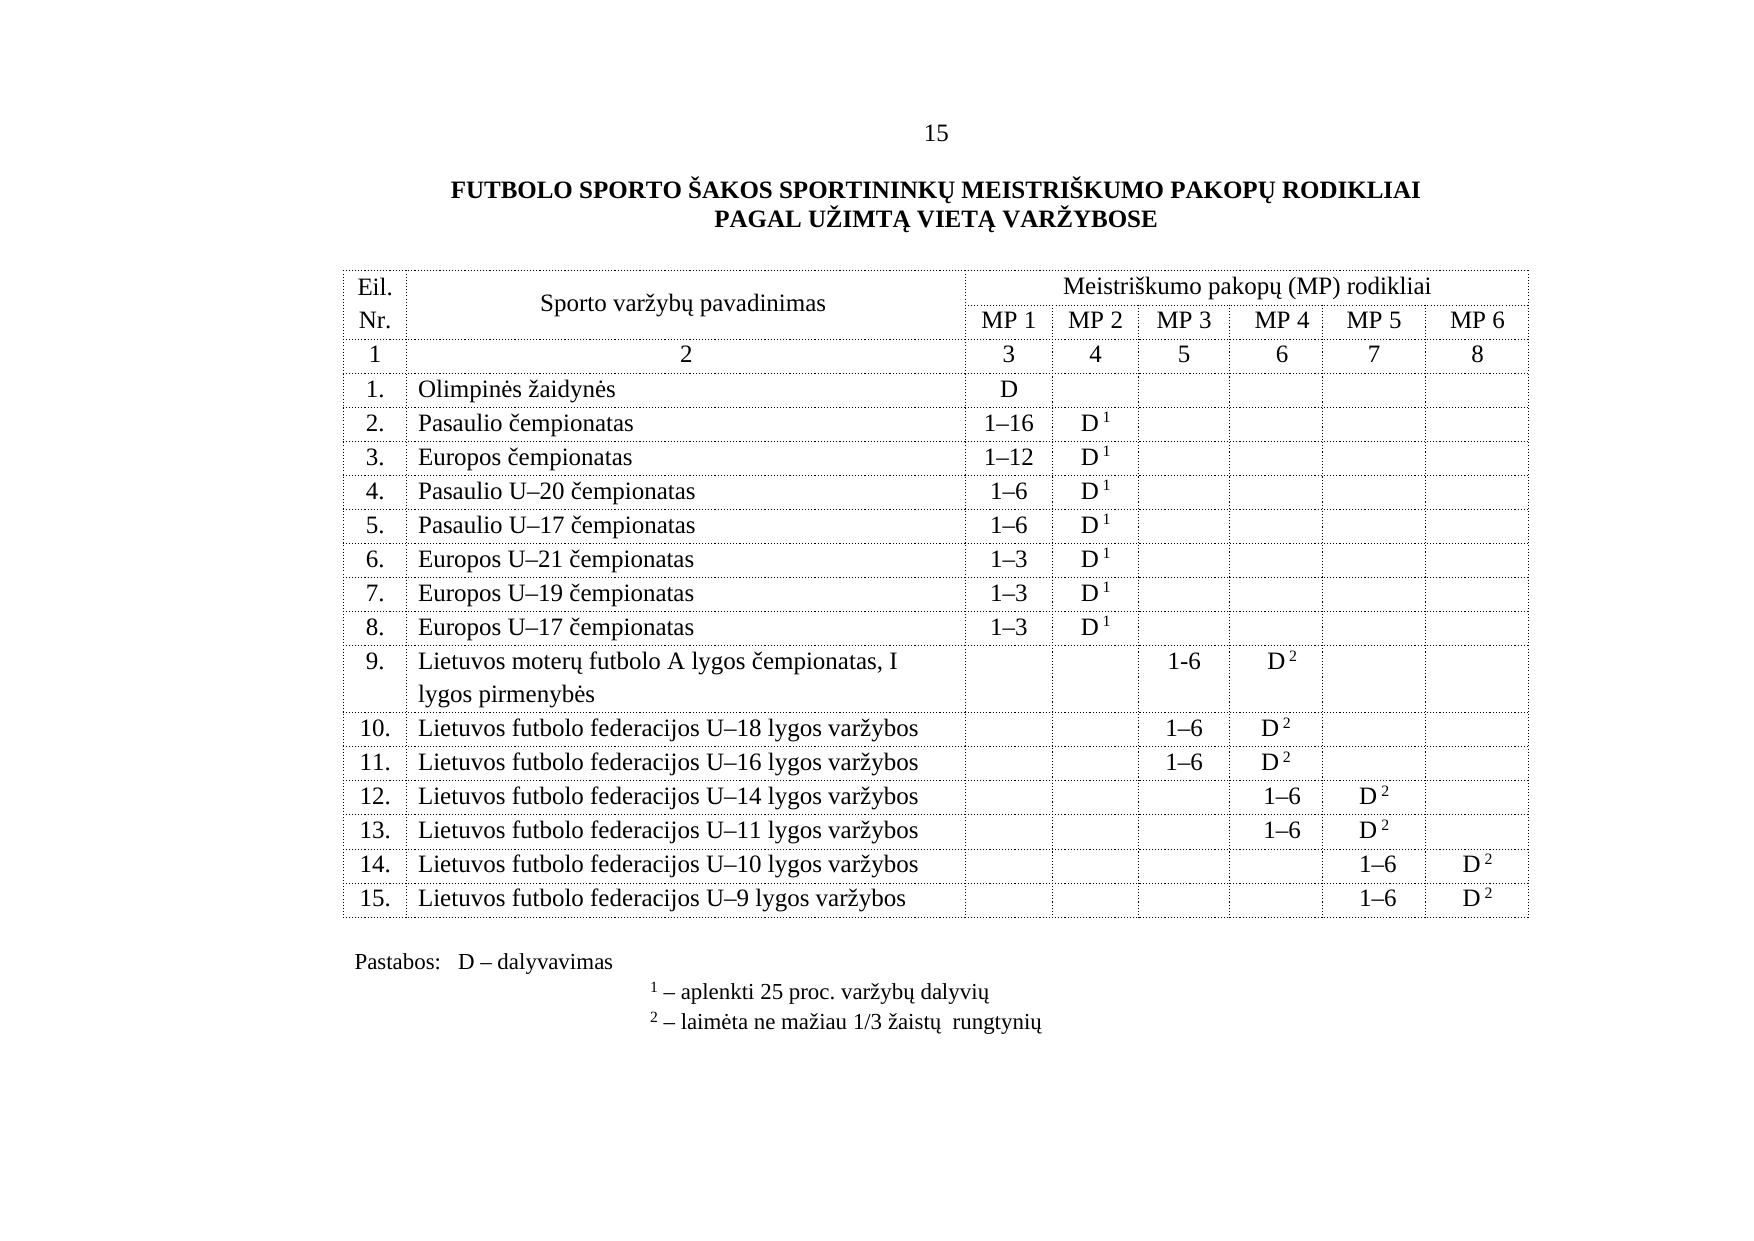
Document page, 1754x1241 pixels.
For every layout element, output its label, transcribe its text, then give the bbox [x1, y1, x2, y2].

table_cell 3. [343, 441, 407, 475]
table_cell D 1 [1052, 441, 1139, 475]
table_cell 15. [343, 883, 407, 917]
table_cell 1–16 [965, 407, 1052, 441]
table_cell [965, 746, 1052, 780]
table_cell [965, 883, 1052, 917]
table_cell [1052, 814, 1139, 848]
table_cell 5. [343, 509, 407, 543]
table_cell D 1 [1052, 577, 1139, 611]
text PAGAL UŽIMTĄ VIETĄ VARŽYBOSE [177, 204, 1695, 233]
table_cell Europos U–19 čempionatas [407, 577, 965, 611]
table_cell MP 5 [1322, 305, 1426, 338]
table_cell 6. [343, 543, 407, 577]
table_cell 1–6 [1322, 883, 1426, 917]
table_cell [1139, 373, 1229, 407]
table_cell [1322, 577, 1426, 611]
text 2 – laimėta ne mažiau 1/3 žaistų rungtynių [487, 1008, 1695, 1034]
table_cell [1139, 883, 1229, 917]
table_cell D 1 [1052, 475, 1139, 509]
table_cell 1–6 [965, 475, 1052, 509]
table_cell D [965, 373, 1052, 407]
table_cell [1052, 746, 1139, 780]
table_cell [1426, 645, 1529, 712]
table_cell MP 4 [1229, 305, 1322, 338]
table_cell 1–6 [1229, 814, 1322, 848]
table_cell 12. [343, 780, 407, 814]
table_cell [1426, 780, 1529, 814]
table_cell [965, 814, 1052, 848]
table_cell Europos U–17 čempionatas [407, 611, 965, 645]
table_cell MP 6 [1426, 305, 1529, 338]
table_cell [965, 849, 1052, 882]
table_cell Lietuvos futbolo federacijos U–10 lygos varžybos [407, 849, 965, 882]
table_cell 4 [1052, 339, 1139, 373]
table_cell 1–6 [1322, 849, 1426, 882]
table_cell 7 [1322, 339, 1426, 373]
table_cell 1–6 [1139, 746, 1229, 780]
table_cell [1052, 712, 1139, 746]
table_cell 14. [343, 849, 407, 882]
table_cell [1052, 780, 1139, 814]
table_cell 1–6 [1139, 712, 1229, 746]
table_cell Lietuvos futbolo federacijos U–9 lygos varžybos [407, 883, 965, 917]
table_cell [1322, 407, 1426, 441]
table_cell [1139, 475, 1229, 509]
table_cell [1229, 577, 1322, 611]
table_cell [1229, 611, 1322, 645]
table_cell [1426, 407, 1529, 441]
table_cell [1139, 543, 1229, 577]
table_cell [965, 780, 1052, 814]
table_cell [1229, 475, 1322, 509]
table_cell 8 [1426, 339, 1529, 373]
table_cell D 2 [1322, 780, 1426, 814]
table_cell [1322, 475, 1426, 509]
table_cell 1–3 [965, 577, 1052, 611]
table_cell [1426, 373, 1529, 407]
table_cell [1322, 712, 1426, 746]
table_cell [1229, 509, 1322, 543]
table_cell [1322, 509, 1426, 543]
table_cell [1229, 441, 1322, 475]
table_cell [1426, 577, 1529, 611]
table_cell 1 [343, 339, 407, 373]
table_cell Pasaulio čempionatas [407, 407, 965, 441]
table_cell 1–3 [965, 543, 1052, 577]
table_cell [1426, 814, 1529, 848]
table_cell 10. [343, 712, 407, 746]
text FUTBOLO SPORTO ŠAKOS SPORTININKŲ MEISTRIŠKUMO PAKOPŲ RODIKLIAI [177, 176, 1695, 204]
table_cell [1322, 611, 1426, 645]
table_cell MP 3 [1139, 305, 1229, 338]
table_cell [1229, 543, 1322, 577]
table_cell Olimpinės žaidynės [407, 373, 965, 407]
table_cell [1139, 509, 1229, 543]
table_header Eil. Nr. [343, 270, 407, 338]
table_cell 11. [343, 746, 407, 780]
table_cell Lietuvos futbolo federacijos U–11 lygos varžybos [407, 814, 965, 848]
table_cell D 2 [1229, 746, 1322, 780]
table_cell D 1 [1052, 407, 1139, 441]
table_cell 1–3 [965, 611, 1052, 645]
table_cell [1322, 543, 1426, 577]
table_cell [1139, 780, 1229, 814]
table_cell [1052, 373, 1139, 407]
table_cell [1229, 883, 1322, 917]
table_cell 7. [343, 577, 407, 611]
table_cell [1426, 475, 1529, 509]
table_cell [1229, 849, 1322, 882]
table_cell [1322, 645, 1426, 712]
table_header Sporto varžybų pavadinimas [407, 270, 965, 338]
table_cell D 2 [1426, 883, 1529, 917]
text Pastabos: D – dalyvavimas [354, 948, 1695, 974]
table_cell [1139, 441, 1229, 475]
table_cell 13. [343, 814, 407, 848]
table_cell Lietuvos futbolo federacijos U–14 lygos varžybos [407, 780, 965, 814]
table_cell 1–12 [965, 441, 1052, 475]
table_cell [1052, 645, 1139, 712]
table_cell D 2 [1229, 712, 1322, 746]
table_cell [965, 712, 1052, 746]
table_cell Pasaulio U–17 čempionatas [407, 509, 965, 543]
table_cell 1–6 [965, 509, 1052, 543]
table_cell D 2 [1322, 814, 1426, 848]
table_cell [1322, 746, 1426, 780]
table_cell Lietuvos futbolo federacijos U–16 lygos varžybos [407, 746, 965, 780]
table_cell 1-6 [1139, 645, 1229, 712]
table_cell [1426, 611, 1529, 645]
table_cell [1229, 407, 1322, 441]
table_cell MP 1 [965, 305, 1052, 338]
table_cell [1229, 373, 1322, 407]
table_cell [1426, 746, 1529, 780]
table_cell [965, 645, 1052, 712]
table_cell 1. [343, 373, 407, 407]
table_cell [1139, 407, 1229, 441]
table_cell Europos čempionatas [407, 441, 965, 475]
table_cell D 1 [1052, 543, 1139, 577]
table_cell 4. [343, 475, 407, 509]
table_cell [1426, 543, 1529, 577]
table_cell D 1 [1052, 509, 1139, 543]
text 1 – aplenkti 25 proc. varžybų dalyvių [487, 978, 1695, 1004]
table_cell [1139, 849, 1229, 882]
table_cell [1322, 441, 1426, 475]
table_cell Lietuvos moterų futbolo A lygos čempionatas, I lygos pirmenybės [407, 645, 965, 712]
table_header Meistriškumo pakopų (MP) rodikliai [965, 270, 1529, 304]
table_cell [1052, 883, 1139, 917]
table_cell D 2 [1229, 645, 1322, 712]
table_cell D 2 [1426, 849, 1529, 882]
table_cell 2 [407, 339, 965, 373]
table_cell 2. [343, 407, 407, 441]
table_cell [1426, 441, 1529, 475]
table_cell 3 [965, 339, 1052, 373]
table_cell 9. [343, 645, 407, 712]
table_cell [1139, 814, 1229, 848]
table_cell 6 [1229, 339, 1322, 373]
table_cell [1426, 712, 1529, 746]
table_cell 5 [1139, 339, 1229, 373]
table_cell Lietuvos futbolo federacijos U–18 lygos varžybos [407, 712, 965, 746]
table_cell [1426, 509, 1529, 543]
table_cell MP 2 [1052, 305, 1139, 338]
table_cell Europos U–21 čempionatas [407, 543, 965, 577]
table_cell 8. [343, 611, 407, 645]
table_cell Pasaulio U–20 čempionatas [407, 475, 965, 509]
table_cell [1139, 577, 1229, 611]
table_cell D 1 [1052, 611, 1139, 645]
table_cell 1–6 [1229, 780, 1322, 814]
table_cell [1052, 849, 1139, 882]
table_cell [1322, 373, 1426, 407]
table_cell [1139, 611, 1229, 645]
